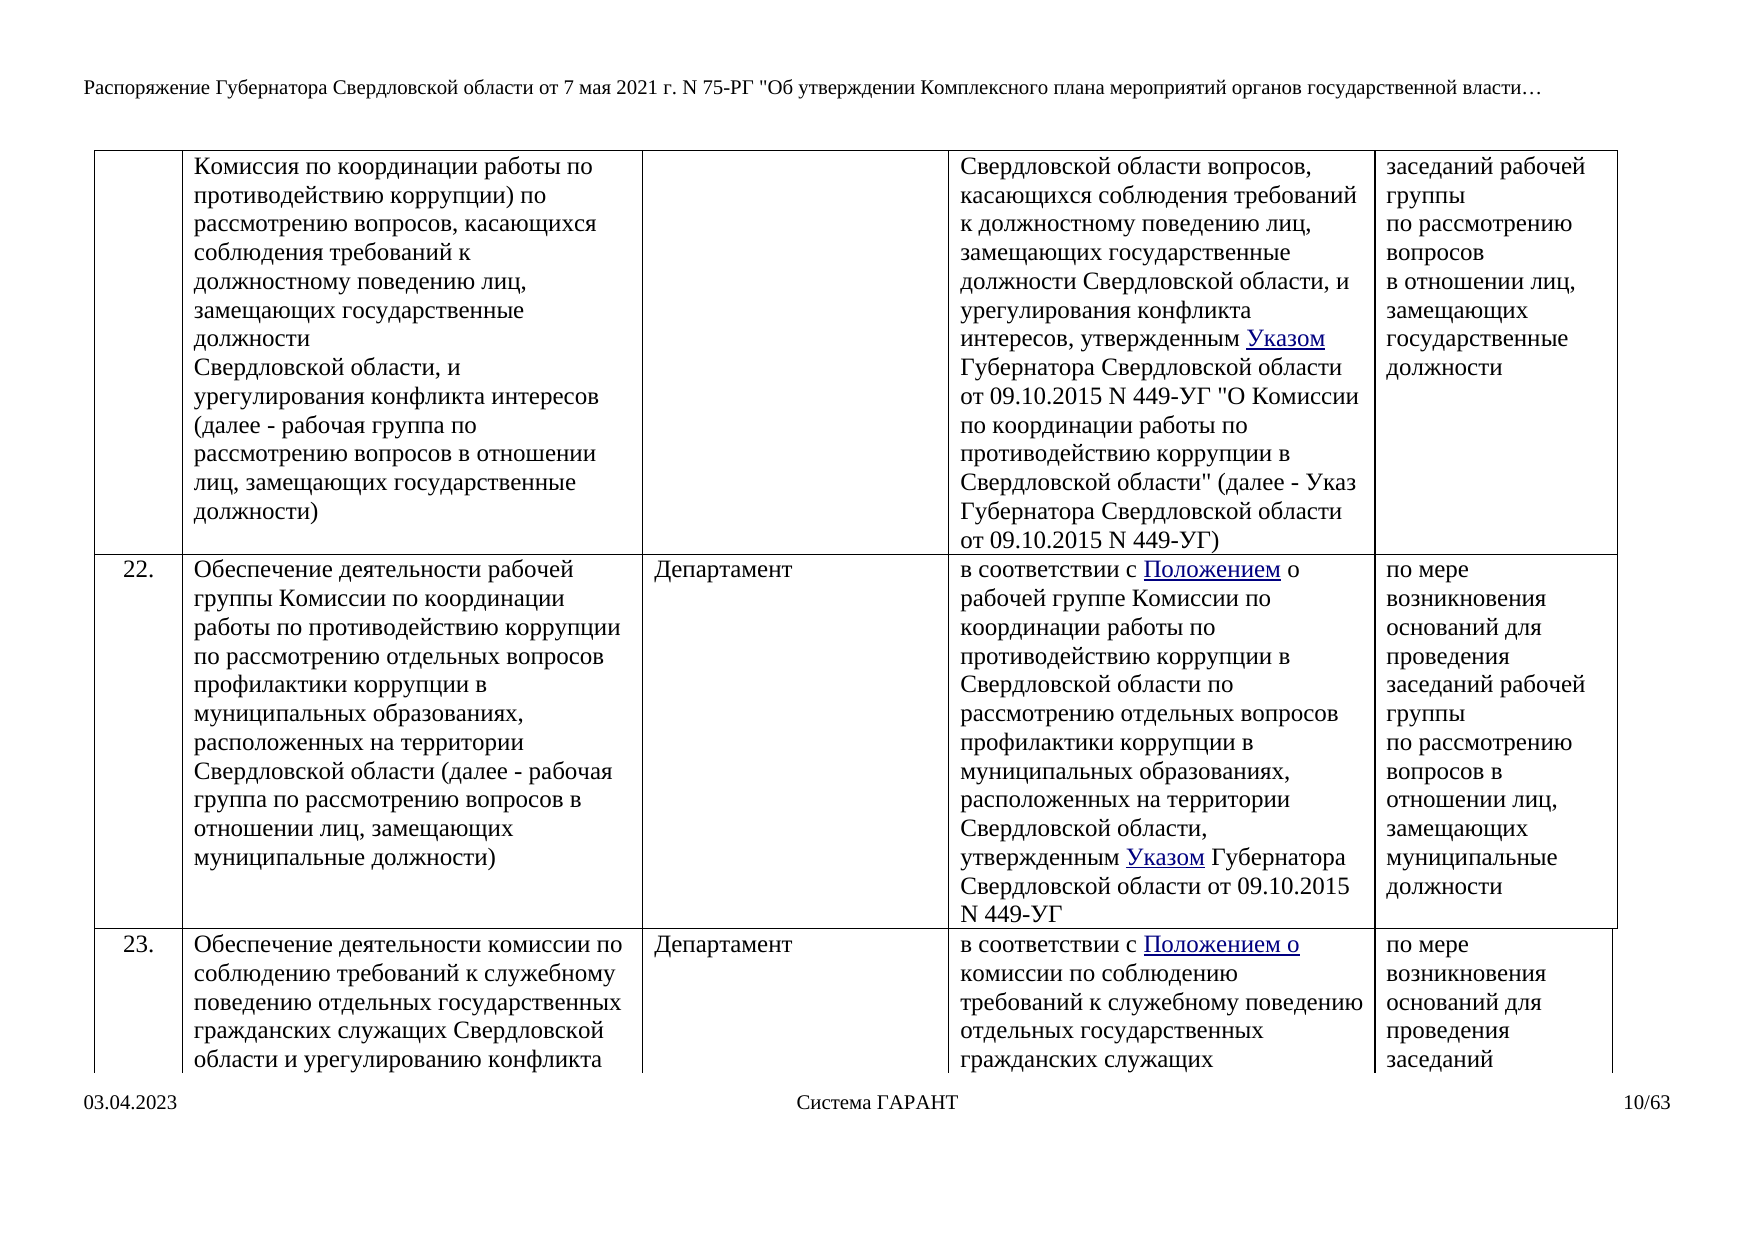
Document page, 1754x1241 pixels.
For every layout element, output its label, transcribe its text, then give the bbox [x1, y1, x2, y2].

table_cell [1628, 928, 1639, 1073]
table_cell заседаний рабочей группы по рассмотрению вопросов в отношении лиц, замещающих государственные должности [1376, 151, 1617, 553]
table_cell 22. [95, 555, 182, 928]
table_cell - Комиссия по координации работы по противодействию коррупции) по рассмотрению вопросов, касающихся соблюдения требований к должностному поведению лиц, замещающих государственные должности Свердловской области, и урегулирования конфликта интересов (далее - рабочая группа по рассмотрению вопросов в отношении лиц, замещающих государственные должности) [183, 151, 642, 553]
table_cell Свердловской области вопросов, касающихся соблюдения требований к должностному поведению лиц, замещающих государственные должности Свердловской области, и урегулирования конфликта интересов, утвержденным Указом Губернатора Свердловской области от 09.10.2015 N 449-УГ "О Комиссии по координации работы по противодействию коррупции в Свердловской области" (далее - Указ Губернатора Свердловской области от 09.10.2015 N 449-УГ) [949, 151, 1374, 553]
table_cell [1628, 554, 1639, 928]
table_cell Обеспечение деятельности рабочей группы Комиссии по координации работы по противодействию коррупции по рассмотрению отдельных вопросов профилактики коррупции в муниципальных образованиях, расположенных на территории Свердловской области (далее - рабочая группа по рассмотрению вопросов в отношении лиц, замещающих муниципальные должности) [183, 555, 642, 928]
table_cell [1618, 928, 1622, 1073]
table_cell [1628, 150, 1639, 553]
table_cell по мере возникновения оснований для проведения заседаний рабочей группы по рассмотрению вопросов в отношении лиц, замещающих муниципальные должности [1376, 555, 1617, 928]
table_cell в соответствии с Положением о рабочей группе Комиссии по координации работы по противодействию коррупции в Свердловской области по рассмотрению отдельных вопросов профилактики коррупции в муниципальных образованиях, расположенных на территории Свердловской области, утвержденным Указом Губернатора Свердловской области от 09.10.2015 N 449-УГ [949, 555, 1374, 928]
table_cell по мере возникновения оснований для проведения заседаний [1376, 929, 1612, 1073]
table_cell [643, 151, 948, 553]
table_cell [1622, 928, 1628, 1073]
table_cell 23. [95, 929, 182, 1073]
table_cell Департамент [643, 555, 948, 928]
table_cell [1613, 929, 1617, 1073]
table_cell [1622, 554, 1628, 928]
table_cell в соответствии с Положением о комиссии по соблюдению требований к служебному поведению отдельных государственных гражданских служащих [949, 929, 1374, 1073]
table_cell [95, 151, 182, 553]
table_cell Обеспечение деятельности комиссии по соблюдению требований к служебному поведению отдельных государственных гражданских служащих Свердловской области и урегулированию конфликта [183, 929, 642, 1073]
table_cell [1618, 554, 1622, 928]
table_cell [1622, 150, 1628, 553]
table_cell [1618, 150, 1622, 553]
table_cell Департамент [643, 929, 948, 1073]
